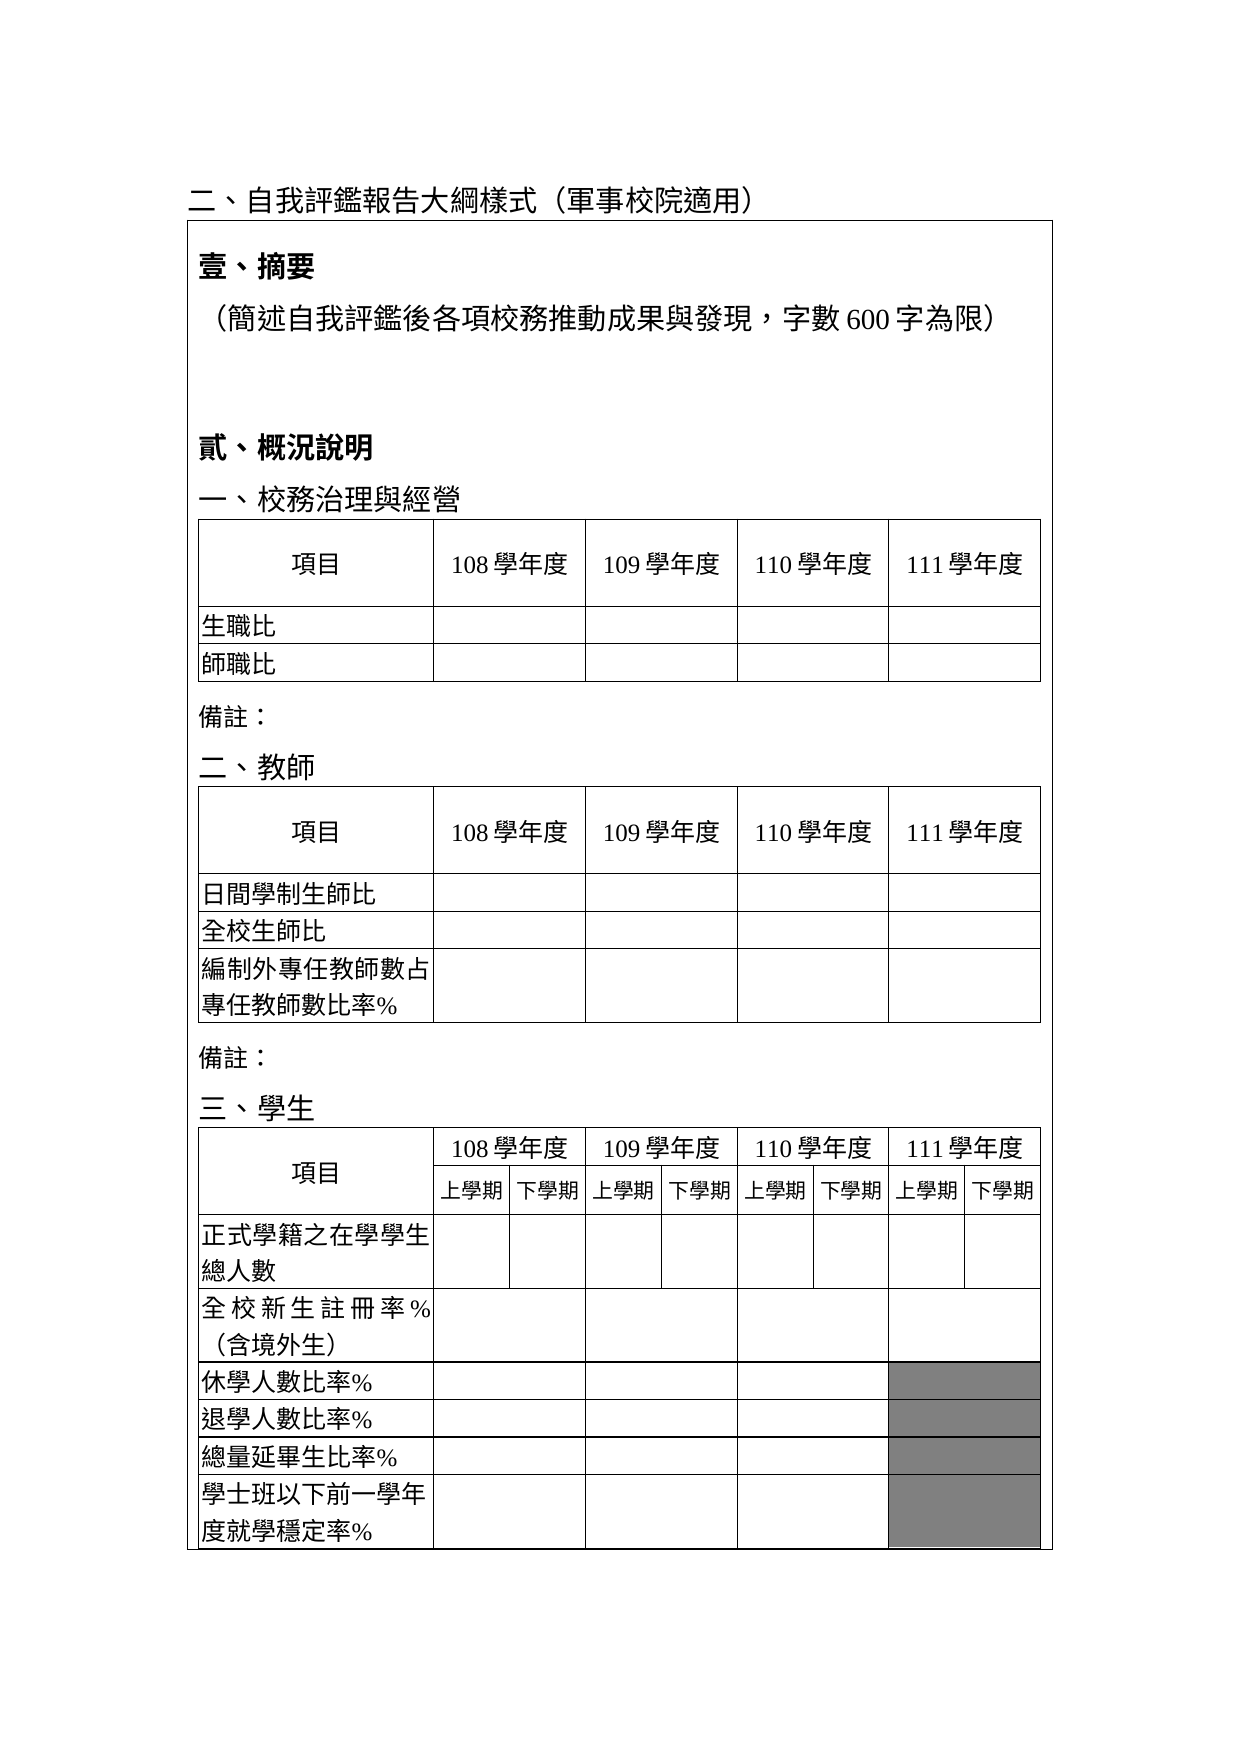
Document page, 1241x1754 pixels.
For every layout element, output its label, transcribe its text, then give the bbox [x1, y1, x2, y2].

table_header 110學年度 [738, 520, 888, 606]
table_header 111學年度 [889, 787, 1040, 873]
table_cell [586, 1475, 737, 1547]
table_cell [889, 1475, 1040, 1547]
table_header 110學年度 [738, 1128, 888, 1164]
table_cell [889, 1215, 964, 1288]
table_cell [586, 1215, 661, 1288]
table_cell [586, 607, 737, 643]
table_cell 上學期 [738, 1166, 813, 1214]
table_cell [738, 1475, 888, 1547]
table_cell [889, 644, 1040, 681]
table_header 110學年度 [738, 787, 888, 873]
table_cell [586, 912, 737, 948]
table_cell [738, 874, 888, 911]
table_header 項目 [199, 787, 433, 873]
table_cell 師職比 [199, 644, 433, 681]
table_cell [889, 607, 1040, 643]
table_cell [738, 1363, 888, 1399]
table_cell [738, 1400, 888, 1436]
table_cell [889, 1400, 1040, 1436]
table_header 108學年度 [434, 1128, 585, 1164]
table_cell [738, 607, 888, 643]
table_cell [586, 1400, 737, 1436]
table_cell [814, 1215, 888, 1288]
table_cell [434, 1289, 585, 1361]
table_cell [738, 949, 888, 1022]
table_cell [586, 1363, 737, 1399]
table_cell [510, 1215, 585, 1288]
table_cell 編制外專任教師數占專任教師數比率% [199, 949, 433, 1022]
table_cell 學士班以下前一學年度就學穩定率% [199, 1475, 433, 1547]
table_cell [434, 644, 585, 681]
table_header 109學年度 [586, 787, 737, 873]
table_cell [586, 874, 737, 911]
table_cell [738, 1215, 813, 1288]
table_header 109學年度 [586, 520, 737, 606]
table_cell [434, 607, 585, 643]
table_header 項目 [199, 1128, 433, 1214]
table_cell 全校生師比 [199, 912, 433, 948]
table_cell [434, 1363, 585, 1399]
text 二、自我評鑑報告大綱樣式（軍事校院適用） [187, 177, 1053, 219]
table_cell [738, 644, 888, 681]
table_cell [738, 1289, 888, 1361]
table_cell [965, 1215, 1040, 1288]
table_cell [434, 912, 585, 948]
table_header 項目 [199, 520, 433, 606]
table_cell 全校新生註冊率%（含境外生） [199, 1289, 433, 1361]
table_cell [586, 949, 737, 1022]
table_cell [662, 1215, 737, 1288]
table_cell [434, 1475, 585, 1547]
table_cell [586, 644, 737, 681]
table_cell 上學期 [889, 1166, 964, 1214]
table_cell [889, 1289, 1040, 1361]
table_cell 退學人數比率% [199, 1400, 433, 1436]
table_cell 上學期 [434, 1166, 509, 1214]
table_cell [889, 1363, 1040, 1399]
table_header 壹、摘要 （簡述自我評鑑後各項校務推動成果與發現，字數600字為限） 貳、概況說明 一、校務治理與經營 備註： 二、教師 備註： 三、學生 [188, 221, 1052, 1548]
table_cell [434, 1215, 509, 1288]
table_cell [434, 949, 585, 1022]
table_cell 上學期 [586, 1166, 661, 1214]
table_cell 總量延畢生比率% [199, 1438, 433, 1474]
table_cell 正式學籍之在學學生總人數 [199, 1215, 433, 1288]
table_cell [889, 874, 1040, 911]
table_cell 下學期 [662, 1166, 737, 1214]
table_header 111學年度 [889, 520, 1040, 606]
table_cell [586, 1289, 737, 1361]
table_cell [434, 1400, 585, 1436]
table_cell 休學人數比率% [199, 1363, 433, 1399]
table_cell [586, 1438, 737, 1474]
table_cell [738, 912, 888, 948]
table_cell [889, 912, 1040, 948]
table_cell 日間學制生師比 [199, 874, 433, 911]
table_header 109學年度 [586, 1128, 737, 1164]
table_cell [889, 949, 1040, 1022]
table_cell [434, 874, 585, 911]
table_header 108學年度 [434, 520, 585, 606]
table_cell 下學期 [814, 1166, 888, 1214]
table_header 108學年度 [434, 787, 585, 873]
table_cell [889, 1438, 1040, 1474]
table_cell [738, 1438, 888, 1474]
table_cell 下學期 [965, 1166, 1040, 1214]
table_header 111學年度 [889, 1128, 1040, 1164]
table_cell 生職比 [199, 607, 433, 643]
table_cell 下學期 [510, 1166, 585, 1214]
table_cell [434, 1438, 585, 1474]
